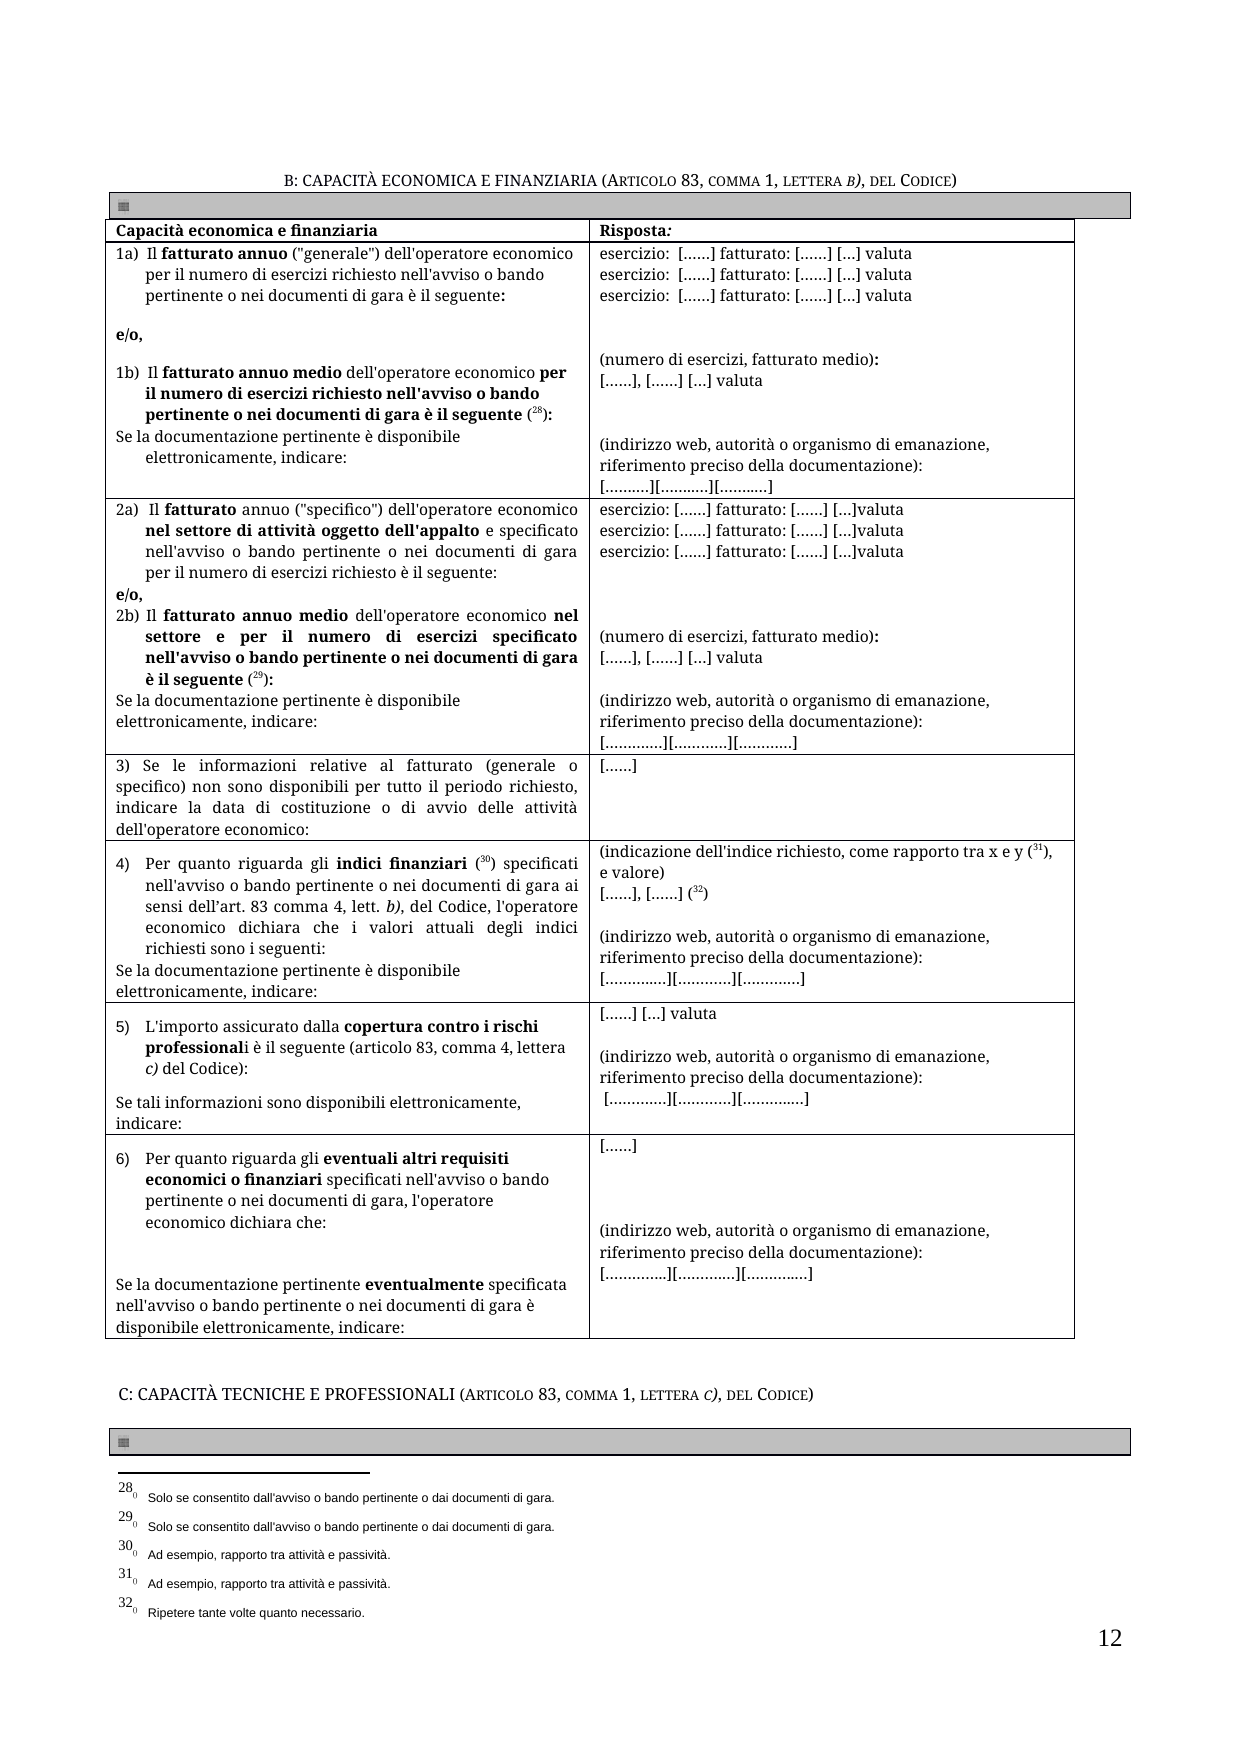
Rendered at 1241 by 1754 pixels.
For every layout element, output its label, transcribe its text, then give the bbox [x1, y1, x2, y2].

table_cell 3) Se le informazioni relative al fatturato (generale o specifico) non sono disponibili per tutto il periodo richiesto, indicare la data di costituzione o di avvio delle attività dell'operatore economico: [106, 755, 589, 839]
table_cell [……] […] valuta (indirizzo web, autorità o organismo di emanazione, riferimento preciso della documentazione): [……….…][…………][………..…] [590, 1003, 1074, 1134]
text Tale Sezione è da compilare solo se le informazioni sono state richieste espressamente dall’amministrazione aggiudicatrice o dall’ente aggiudicatore nell’avviso o bando pertinente o nei documenti di gara. [110, 193, 1130, 218]
table_cell 2a) Il fatturato annuo ("specifico") dell'operatore economico nel settore di attività oggetto dell'appalto e specificato nell'avviso o bando pertinente o nei documenti di gara per il numero di esercizi richiesto è il seguente: e/o, 2b) Il fatturato annuo medio dell'operatore economico nel settore e per il numero di esercizi specificato nell'avviso o bando pertinente o nei documenti di gara è il seguente (): Se la documentazione pertinente è disponibile elettronicamente, indicare: [106, 499, 589, 753]
text Tale Sezione è da compilare solo se le informazioni sono state richieste espressamente dall’amministrazione aggiudicatrice o dall’ente aggiudicatore nell’avviso o bando pertinente o nei documenti di gara. [110, 1429, 1130, 1454]
table_header Risposta: [590, 220, 1074, 241]
table_cell 1a) Il fatturato annuo ("generale") dell'operatore economico per il numero di esercizi richiesto nell'avviso o bando pertinente o nei documenti di gara è il seguente: e/o, 1b) Il fatturato annuo medio dell'operatore economico per il numero di esercizi richiesto nell'avviso o bando pertinente o nei documenti di gara è il seguente (): Se la documentazione pertinente è disponibile elettronicamente, indicare: [106, 243, 589, 497]
table_cell esercizio: [……] fatturato: [……] […]valuta esercizio: [……] fatturato: [……] […]valuta esercizio: [……] fatturato: [……] […]valuta (numero di esercizi, fatturato medio): [……], [……] […] valuta (indirizzo web, autorità o organismo di emanazione, riferimento preciso della documentazione): [……….…][…………][…………] [590, 499, 1074, 753]
table_cell Per quanto riguarda gli indici finanziari () specificati nell'avviso o bando pertinente o nei documenti di gara ai sensi dell’art. 83 comma 4, lett. b), del Codice, l'operatore economico dichiara che i valori attuali degli indici richiesti sono i seguenti: Se la documentazione pertinente è disponibile elettronicamente, indicare: [106, 841, 589, 1002]
table_cell L'importo assicurato dalla copertura contro i rischi professionali è il seguente (articolo 83, comma 4, lettera c) del Codice): Se tali informazioni sono disponibili elettronicamente, indicare: [106, 1003, 589, 1134]
title C: Capacità tecniche e professionali (Articolo 83, comma 1, lettera c), del Codice) [118, 1383, 1122, 1405]
table_cell Per quanto riguarda gli eventuali altri requisiti economici o finanziari specificati nell'avviso o bando pertinente o nei documenti di gara, l'operatore economico dichiara che: Se la documentazione pertinente eventualmente specificata nell'avviso o bando pertinente o nei documenti di gara è disponibile elettronicamente, indicare: [106, 1135, 589, 1338]
table_cell [……] (indirizzo web, autorità o organismo di emanazione, riferimento preciso della documentazione): […………..][……….…][………..…] [590, 1135, 1074, 1338]
table_header Capacità economica e finanziaria [106, 220, 589, 241]
table_cell (indicazione dell'indice richiesto, come rapporto tra x e y (), e valore) [……], [……] () (indirizzo web, autorità o organismo di emanazione, riferimento preciso della documentazione): [………..…][…………][……….…] [590, 841, 1074, 1002]
table_cell esercizio: [……] fatturato: [……] […] valuta esercizio: [……] fatturato: [……] […] valuta esercizio: [……] fatturato: [……] […] valuta (numero di esercizi, fatturato medio): [……], [……] […] valuta (indirizzo web, autorità o organismo di emanazione, riferimento preciso della documentazione): […….…][……..…][……..…] [590, 243, 1074, 497]
title B: Capacità economica e finanziaria (Articolo 83, comma 1, lettera b), del Codice) [118, 169, 1122, 192]
table_cell [……] [590, 755, 1074, 839]
